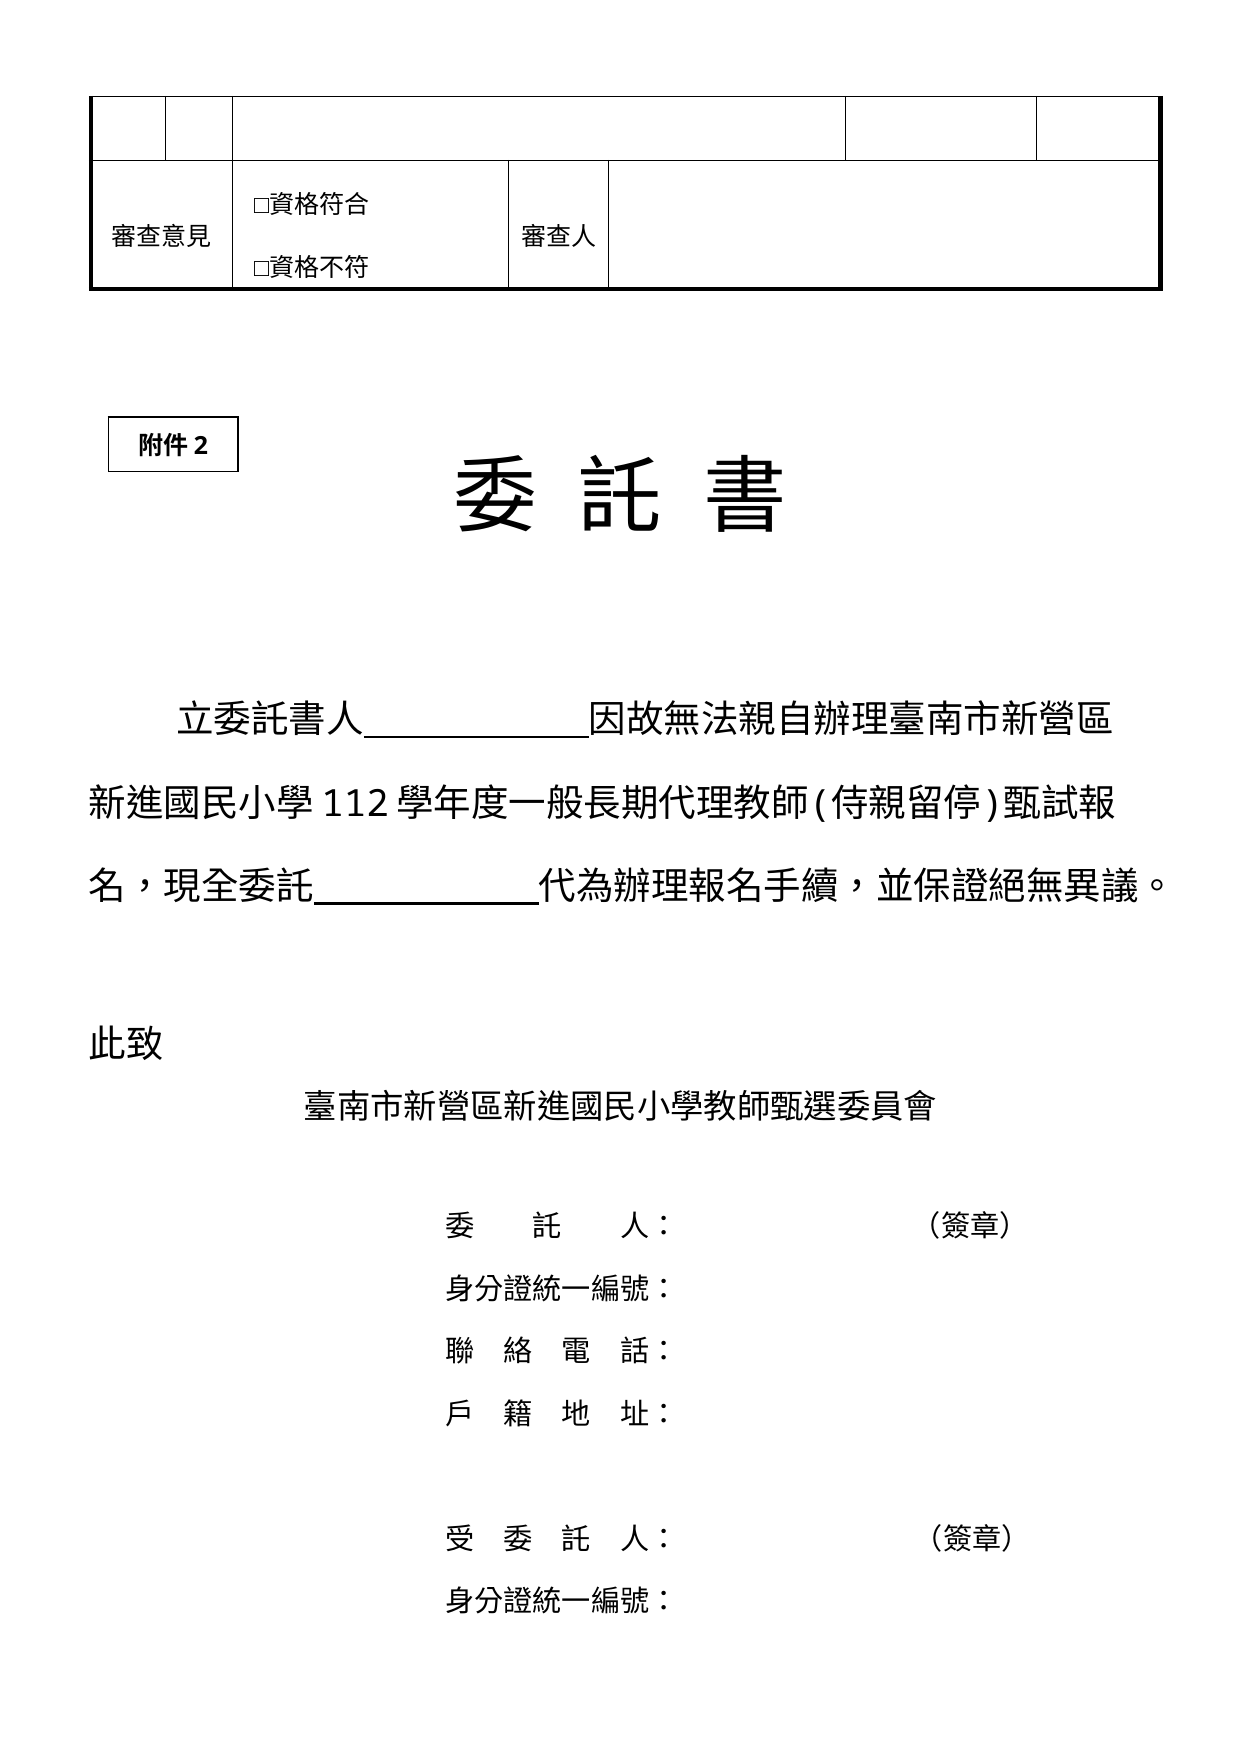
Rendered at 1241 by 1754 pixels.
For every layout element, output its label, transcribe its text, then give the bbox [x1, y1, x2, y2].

text 立委託書人 因故無法親自辦理臺南市新營區 [89, 666, 1152, 749]
table_cell [93, 97, 165, 160]
table_cell [609, 161, 1158, 286]
table_cell [233, 97, 845, 160]
table_cell [846, 97, 1036, 160]
table_cell 審查意見 [93, 161, 232, 286]
text 聯 絡 電 話： [439, 1312, 1152, 1374]
text 附件2 [124, 425, 222, 461]
text 身分證統一編號： [439, 1249, 1152, 1312]
text 臺南市新營區新進國民小學教師甄選委員會 [89, 1062, 1152, 1124]
table_cell □資格符合 □資格不符 [233, 161, 508, 286]
text 新進國民小學112學年度一般長期代理教師(侍親留停)甄試報名，現全委託 代為辦理報名手續，並保證絕無異議。 [89, 749, 1152, 916]
text 戶 籍 地 址： [439, 1374, 1152, 1437]
text 委 託 書 [89, 416, 1152, 541]
text 受 委 託 人： （簽章） [439, 1499, 1152, 1562]
table_cell [166, 97, 232, 160]
text 此致 [89, 999, 1152, 1062]
text 身分證統一編號： [439, 1562, 1152, 1624]
table_cell 審查人 [509, 161, 608, 286]
text 委 託 人： （簽章） [439, 1187, 1152, 1249]
table_cell [1037, 97, 1158, 160]
